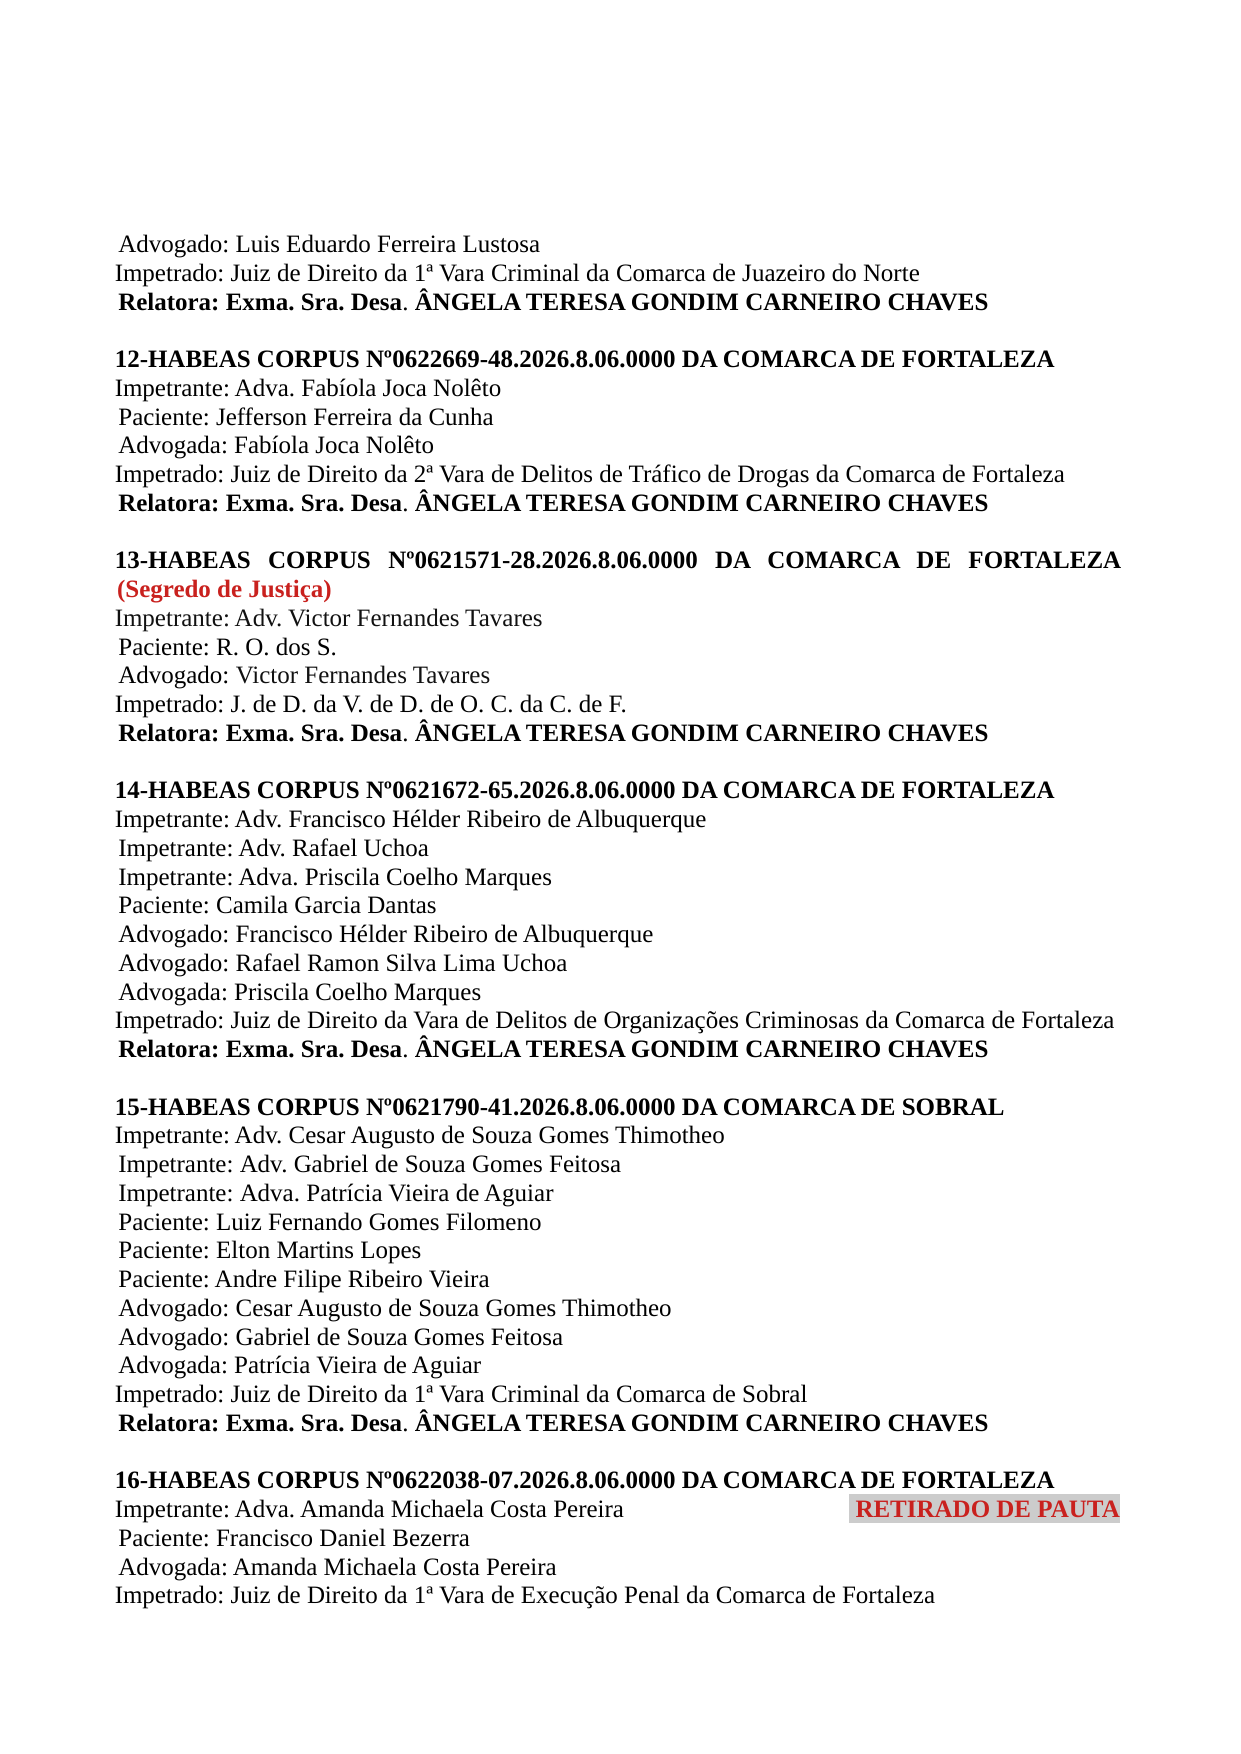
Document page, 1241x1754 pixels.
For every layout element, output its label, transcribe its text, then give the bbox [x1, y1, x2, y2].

text 16-HABEAS CORPUS Nº0622038-07.2026.8.06.0000 DA COMARCA DE FORTALEZA [114, 1465, 1122, 1494]
text Paciente: Elton Martins Lopes [118, 1235, 1122, 1264]
text Impetrado: Juiz de Direito da 2ª Vara de Delitos de Tráfico de Drogas da Comarca de Fortaleza [114, 459, 1122, 488]
text Advogado: Rafael Ramon Silva Lima Uchoa [118, 948, 1122, 977]
text Relatora: Exma. Sra. Desa. ÂNGELA TERESA GONDIM CARNEIRO CHAVES [118, 1034, 1122, 1063]
text 13-HABEAS CORPUS Nº0621571-28.2026.8.06.0000 DA COMARCA DE FORTALEZA (Segredo de Justiça) [114, 545, 1122, 603]
text Paciente: Camila Garcia Dantas [118, 890, 1122, 919]
text Impetrante: Adv. Victor Fernandes Tavares [114, 603, 1122, 632]
text Advogado: Francisco Hélder Ribeiro de Albuquerque [118, 919, 1122, 948]
text Advogada: Patrícia Vieira de Aguiar [118, 1350, 1122, 1379]
text Impetrado: Juiz de Direito da 1ª Vara de Execução Penal da Comarca de Fortaleza [114, 1580, 1122, 1609]
text Advogada: Priscila Coelho Marques [118, 977, 1122, 1005]
text Relatora: Exma. Sra. Desa. ÂNGELA TERESA GONDIM CARNEIRO CHAVES [118, 1408, 1122, 1437]
text 14-HABEAS CORPUS Nº0621672-65.2026.8.06.0000 DA COMARCA DE FORTALEZA [114, 775, 1122, 804]
text Advogada: Amanda Michaela Costa Pereira [118, 1552, 1122, 1580]
text Paciente: Luiz Fernando Gomes Filomeno [118, 1207, 1122, 1235]
text Impetrante: Adva. Priscila Coelho Marques [118, 862, 1122, 890]
text Impetrante: Adv. Francisco Hélder Ribeiro de Albuquerque [114, 804, 1122, 833]
text Paciente: Francisco Daniel Bezerra [118, 1523, 1122, 1552]
text Impetrante: Adv. Rafael Uchoa [118, 833, 1122, 862]
text 12-HABEAS CORPUS Nº0622669-48.2026.8.06.0000 DA COMARCA DE FORTALEZA [114, 344, 1122, 373]
text Advogado: Luis Eduardo Ferreira Lustosa [118, 229, 1122, 258]
text Advogado: Cesar Augusto de Souza Gomes Thimotheo [118, 1293, 1122, 1322]
text Advogado: Gabriel de Souza Gomes Feitosa [118, 1322, 1122, 1350]
text Relatora: Exma. Sra. Desa. ÂNGELA TERESA GONDIM CARNEIRO CHAVES [118, 718, 1122, 747]
text 15-HABEAS CORPUS Nº0621790-41.2026.8.06.0000 DA COMARCA DE SOBRAL [114, 1092, 1122, 1120]
text Impetrado: Juiz de Direito da 1ª Vara Criminal da Comarca de Sobral [114, 1379, 1122, 1408]
text Impetrado: Juiz de Direito da Vara de Delitos de Organizações Criminosas da Comarca de Fortaleza [114, 1005, 1122, 1034]
text Impetrante: Adva. Amanda Michaela Costa Pereira RETIRADO DE PAUTA [114, 1494, 1122, 1523]
text Impetrado: Juiz de Direito da 1ª Vara Criminal da Comarca de Juazeiro do Norte [114, 258, 1122, 287]
text Relatora: Exma. Sra. Desa. ÂNGELA TERESA GONDIM CARNEIRO CHAVES [118, 488, 1122, 517]
text Relatora: Exma. Sra. Desa. ÂNGELA TERESA GONDIM CARNEIRO CHAVES [118, 287, 1122, 315]
text Paciente: Jefferson Ferreira da Cunha [118, 402, 1122, 430]
text Impetrado: J. de D. da V. de D. de O. C. da C. de F. [114, 689, 1122, 718]
text Advogada: Fabíola Joca Nolêto [118, 430, 1122, 459]
text Paciente: Andre Filipe Ribeiro Vieira [118, 1264, 1122, 1293]
text Impetrante: Adva. Fabíola Joca Nolêto [114, 373, 1122, 402]
text Paciente: R. O. dos S. [118, 632, 1122, 660]
text Impetrante: Adva. Patrícia Vieira de Aguiar [118, 1178, 1122, 1207]
text Impetrante: Adv. Cesar Augusto de Souza Gomes Thimotheo [114, 1120, 1122, 1149]
text Advogado: Victor Fernandes Tavares [118, 660, 1122, 689]
text Impetrante: Adv. Gabriel de Souza Gomes Feitosa [118, 1149, 1122, 1178]
